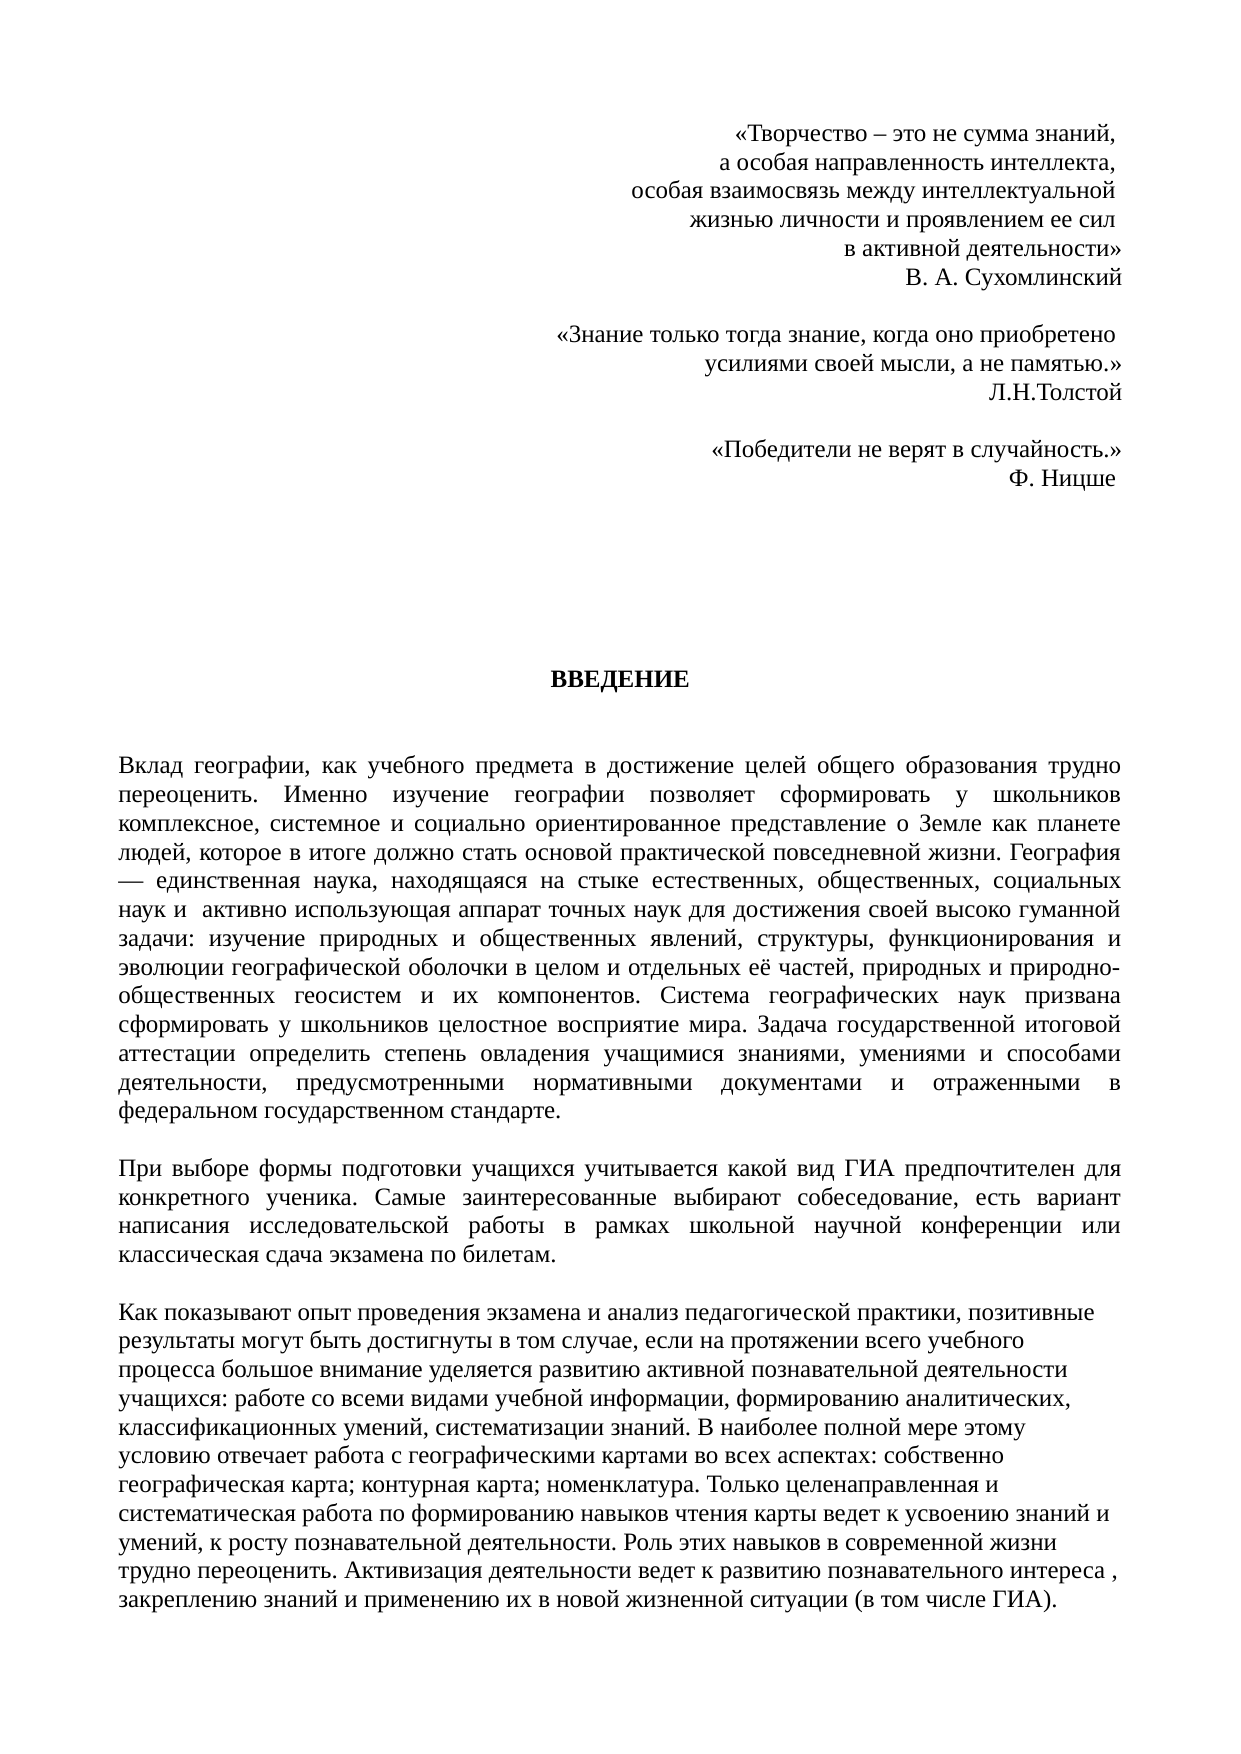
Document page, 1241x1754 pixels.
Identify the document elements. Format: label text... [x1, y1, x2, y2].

list Как показывают опыт проведения экзамена и анализ педагогической практики, позитивные результаты могут быть достигнуты в том случае, если на протяжении всего учебного процесса большое внимание уделяется развитию активной познавательной деятельности учащихся: работе со всеми видами учебной информации, формированию аналитических, классификационных умений, систематизации знаний. В наиболее полной мере этому условию отвечает работа с географическими картами во всех аспектах: собственно географическая карта; контурная карта; номенклатура. Только целенаправленная и систематическая работа по формированию навыков чтения карты ведет к усвоению знаний и умений, к росту познавательной деятельности. Роль этих навыков в современной жизни трудно переоценить. Активизация деятельности ведет к развитию познавательного интереса , закреплению знаний и применению их в новой жизненной ситуации (в том числе ГИА). [81, 1297, 1122, 1613]
text При выборе формы подготовки учащихся учитывается какой вид ГИА предпочтителен для конкретного ученика. Самые заинтересованные выбирают собеседование, есть вариант написания исследовательской работы в рамках школьной научной конференции или классическая сдача экзамена по билетам. [118, 1153, 1122, 1268]
text Вклад географии, как учебного предмета в достижение целей общего образования трудно переоценить. Именно изучение географии позволяет сформировать у школьников комплексное, системное и социально ориентированное представление о Земле как планете людей, которое в итоге должно стать основой практической повседневной жизни. География — единственная наука, находящаяся на стыке естественных, общественных, социальных наук и активно использующая аппарат точных наук для достижения своей высоко гуманной задачи: изучение природных и общественных явлений, структуры, функционирования и эволюции географической оболочки в целом и отдельных её частей, природных и природно-общественных геосистем и их компонентов. Система географических наук призвана сформировать у школьников целостное восприятие мира. Задача государственной итоговой аттестации определить степень овладения учащимися знаниями, умениями и способами деятельности, предусмотренными нормативными документами и отраженными в федеральном государственном стандарте. [118, 751, 1122, 1124]
text в активной деятельности» [118, 233, 1122, 262]
text Ф. Ницше [118, 463, 1122, 492]
text Л.Н.Толстой [118, 377, 1122, 406]
text а особая направленность интеллекта, [118, 147, 1122, 176]
text жизнью личности и проявлением ее сил [118, 204, 1122, 233]
text «3нание только тогда знание, когда оно приобретено [118, 319, 1122, 348]
text «Победители не верят в случайность.» [118, 434, 1122, 463]
text особая взаимосвязь между интеллектуальной [118, 176, 1122, 204]
text В. А. Сухомлинский [118, 262, 1122, 291]
text усилиями своей мысли, а не памятью.» [118, 348, 1122, 377]
text ВВЕДЕНИЕ [118, 664, 1122, 693]
text «Творчество – это не сумма знаний, [118, 118, 1122, 147]
